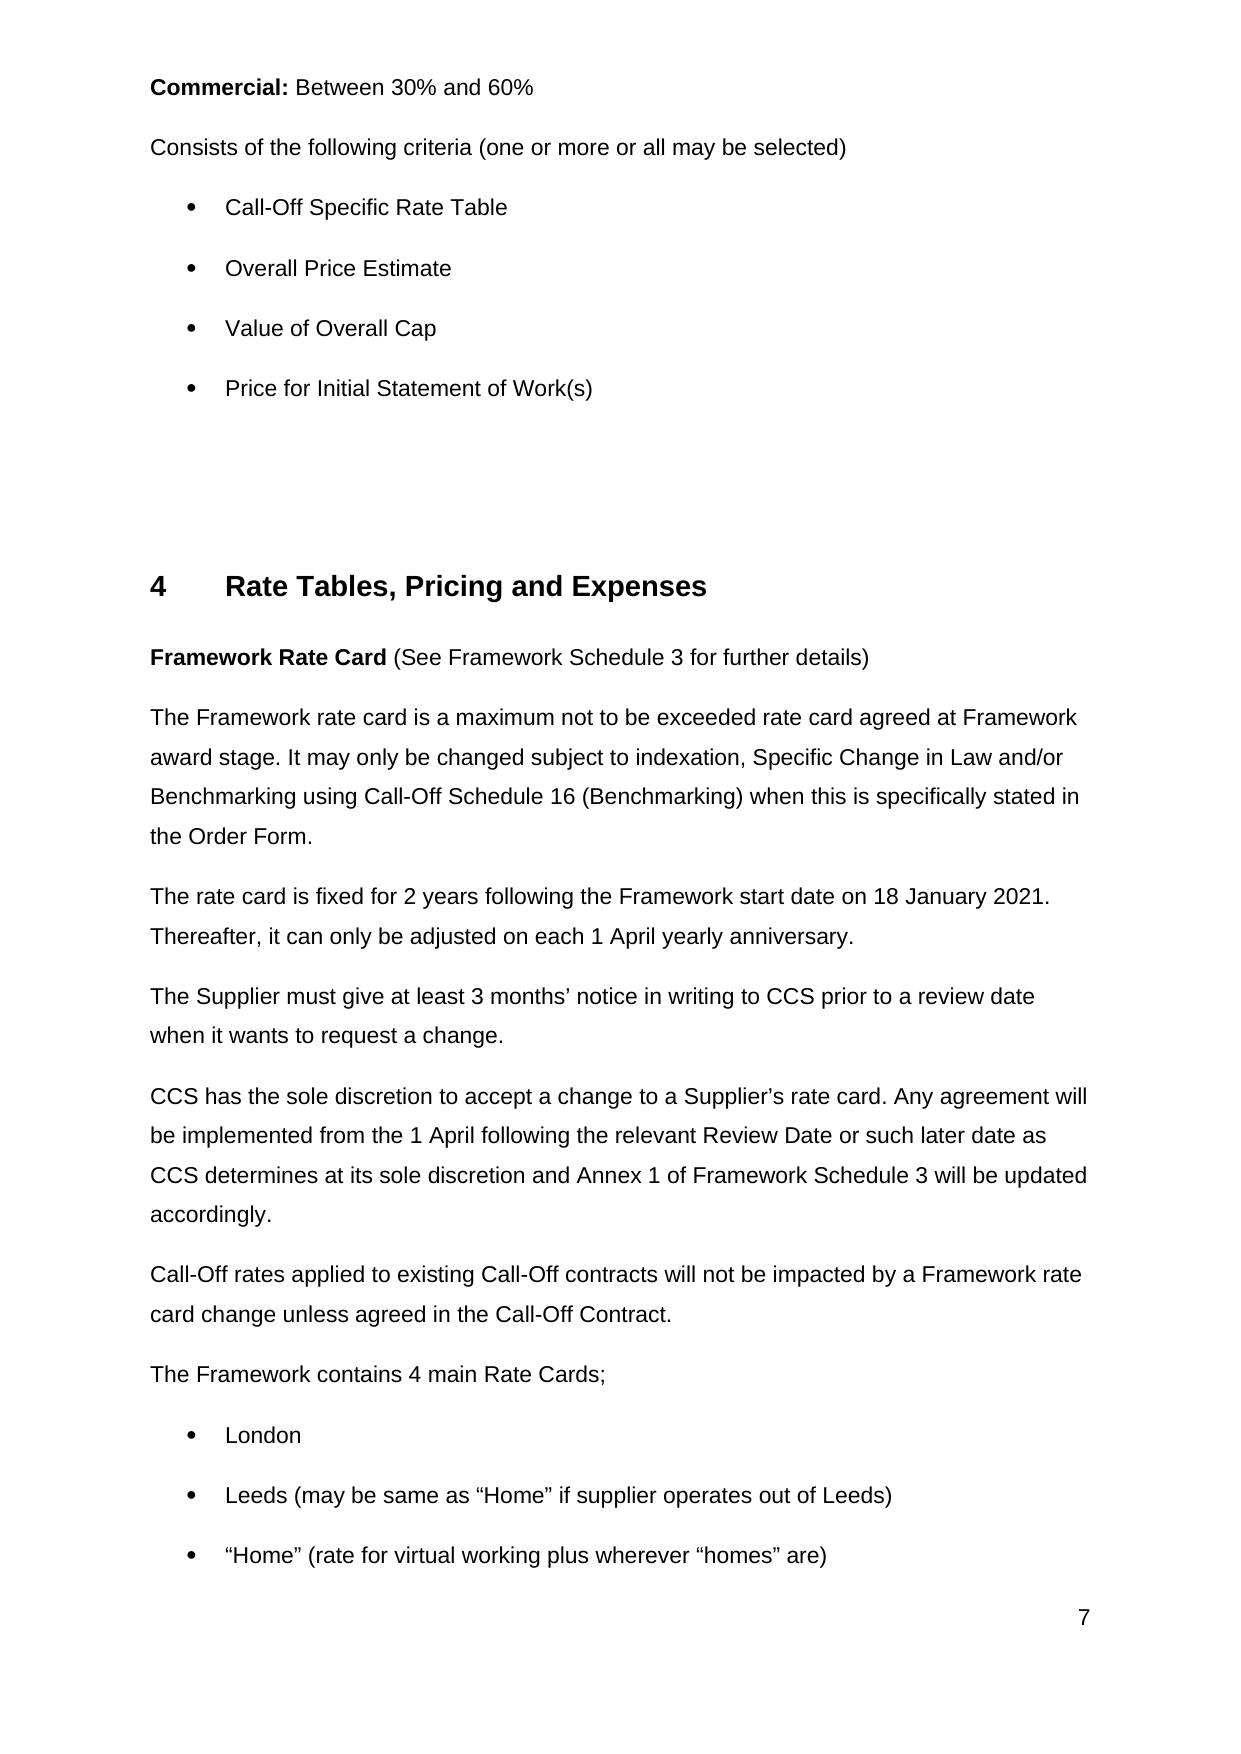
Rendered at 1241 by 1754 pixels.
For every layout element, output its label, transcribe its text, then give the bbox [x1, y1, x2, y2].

text The rate card is fixed for 2 years following the Framework start date on 18 January 2021. Thereafter, it can only be adjusted on each 1 April yearly anniversary. [150, 883, 1090, 949]
text The Framework contains 4 main Rate Cards; [150, 1361, 1090, 1388]
text The Framework rate card is a maximum not to be exceeded rate card agreed at Framework award stage. It may only be changed subject to indexation, Specific Change in Law and/or Benchmarking using Call-Off Schedule 16 (Benchmarking) when this is specifically stated in the Order Form. [150, 704, 1090, 849]
list Leeds (may be same as “Home” if supplier operates out of Leeds) [187, 1482, 1090, 1508]
list Value of Overall Cap [187, 315, 1090, 341]
text CCS has the sole discretion to accept a change to a Supplier’s rate card. Any agreement will be implemented from the 1 April following the relevant Review Date or such later date as CCS determines at its sole discretion and Annex 1 of Framework Schedule 3 will be updated accordingly. [150, 1083, 1090, 1227]
list Call-Off Specific Rate Table [187, 194, 1090, 221]
text Framework Rate Card (See Framework Schedule 3 for further details) [150, 644, 1090, 670]
text Consists of the following criteria (one or more or all may be selected) [150, 134, 1090, 160]
list “Home” (rate for virtual working plus wherever “homes” are) [187, 1542, 1090, 1568]
text Call-Off rates applied to existing Call-Off contracts will not be impacted by a Framework rate card change unless agreed in the Call-Off Contract. [150, 1261, 1090, 1327]
list Price for Initial Statement of Work(s) [187, 375, 1090, 402]
text Commercial: Between 30% and 60% [150, 74, 1090, 100]
list London [187, 1422, 1090, 1448]
list Overall Price Estimate [187, 255, 1090, 281]
subtitle 4 Rate Tables, Pricing and Expenses [150, 569, 1090, 602]
text The Supplier must give at least 3 months’ notice in writing to CCS prior to a review date when it wants to request a change. [150, 983, 1090, 1049]
